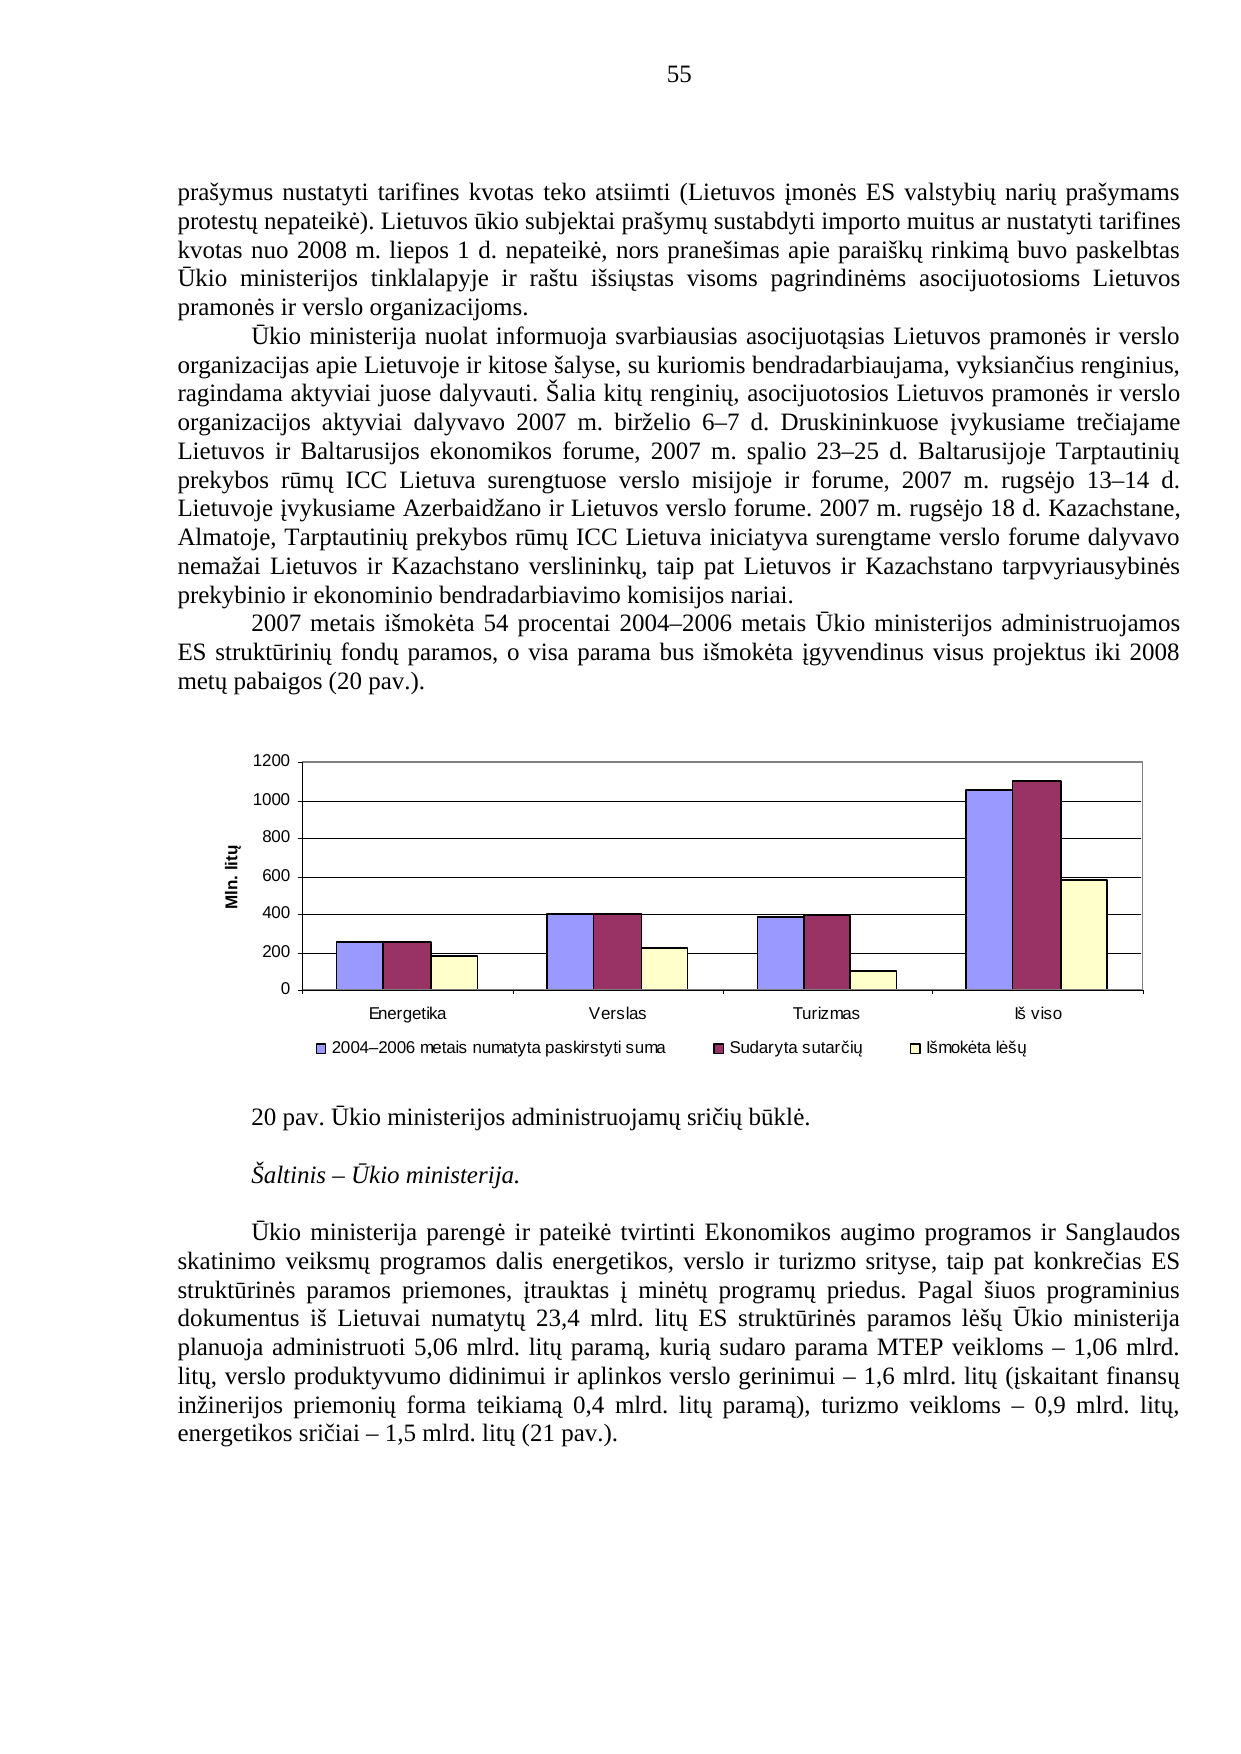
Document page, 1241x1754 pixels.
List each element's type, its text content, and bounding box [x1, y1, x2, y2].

text 20 pav. Ūkio ministerijos administruojamų sričių būklė. [177, 1102, 1181, 1131]
text 2007 metais išmokėta 54 procentai 2004–2006 metais Ūkio ministerijos administruojamos ES struktūrinių fondų paramos, o visa parama bus išmokėta įgyvendinus visus projektus iki 2008 metų pabaigos (20 pav.). [177, 608, 1181, 695]
text Ūkio ministerija nuolat informuoja svarbiausias asocijuotąsias Lietuvos pramonės ir verslo organizacijas apie Lietuvoje ir kitose šalyse, su kuriomis bendradarbiaujama, vyksiančius renginius, ragindama aktyviai juose dalyvauti. Šalia kitų renginių, asocijuotosios Lietuvos pramonės ir verslo organizacijos aktyviai dalyvavo 2007 m. birželio 6–7 d. Druskininkuose įvykusiame trečiajame Lietuvos ir Baltarusijos ekonomikos forume, 2007 m. spalio 23–25 d. Baltarusijoje Tarptautinių prekybos rūmų ICC Lietuva surengtuose verslo misijoje ir forume, 2007 m. rugsėjo 13–14 d. Lietuvoje įvykusiame Azerbaidžano ir Lietuvos verslo forume. 2007 m. rugsėjo 18 d. Kazachstane, Almatoje, Tarptautinių prekybos rūmų ICC Lietuva iniciatyva surengtame verslo forume dalyvavo nemažai Lietuvos ir Kazachstano verslininkų, taip pat Lietuvos ir Kazachstano tarpvyriausybinės prekybinio ir ekonominio bendradarbiavimo komisijos nariai. [177, 321, 1181, 608]
text Ūkio ministerija parengė ir pateikė tvirtinti Ekonomikos augimo programos ir Sanglaudos skatinimo veiksmų programos dalis energetikos, verslo ir turizmo srityse, taip pat konkrečias ES struktūrinės paramos priemones, įtrauktas į minėtų programų priedus. Pagal šiuos programinius dokumentus iš Lietuvai numatytų 23,4 mlrd. litų ES struktūrinės paramos lėšų Ūkio ministerija planuoja administruoti 5,06 mlrd. litų paramą, kurią sudaro parama MTEP veikloms – 1,06 mlrd. litų, verslo produktyvumo didinimui ir aplinkos verslo gerinimui – 1,6 mlrd. litų (įskaitant finansų inžinerijos priemonių forma teikiamą 0,4 mlrd. litų paramą), turizmo veikloms – 0,9 mlrd. litų, energetikos sričiai – 1,5 mlrd. litų (21 pav.). [177, 1217, 1181, 1447]
text Šaltinis – Ūkio ministerija. [177, 1160, 1181, 1188]
text prašymus nustatyti tarifines kvotas teko atsiimti (Lietuvos įmonės ES valstybių narių prašymams protestų nepateikė). Lietuvos ūkio subjektai prašymų sustabdyti importo muitus ar nustatyti tarifines kvotas nuo 2008 m. liepos 1 d. nepateikė, nors pranešimas apie paraiškų rinkimą buvo paskelbtas Ūkio ministerijos tinklalapyje ir raštu išsiųstas visoms pagrindinėms asocijuotosioms Lietuvos pramonės ir verslo organizacijoms. [177, 177, 1181, 321]
